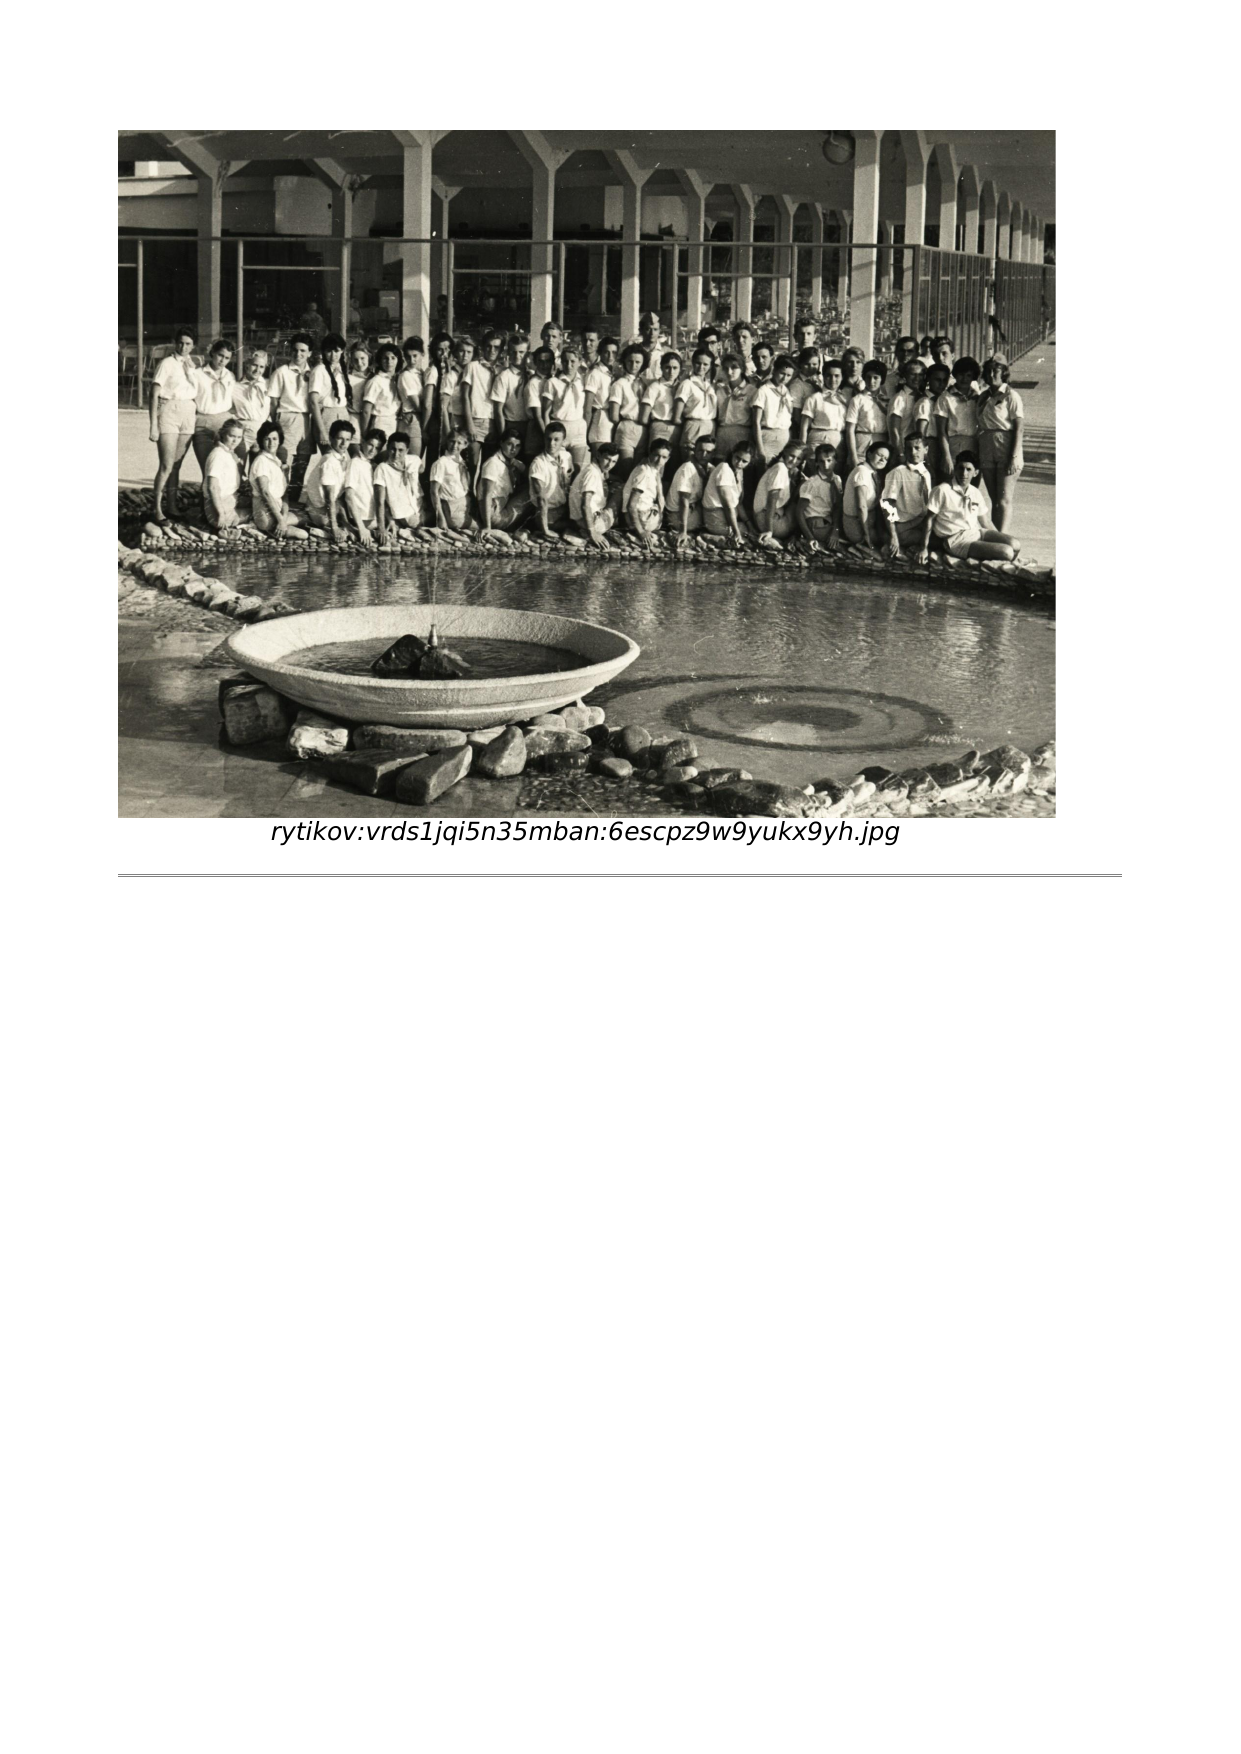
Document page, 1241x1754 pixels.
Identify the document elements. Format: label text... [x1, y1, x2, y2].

picture [118, 130, 1056, 818]
text rytikov:vrds1jqi5n35mban:6escpz9w9yukx9yh.jpg [118, 818, 1056, 847]
